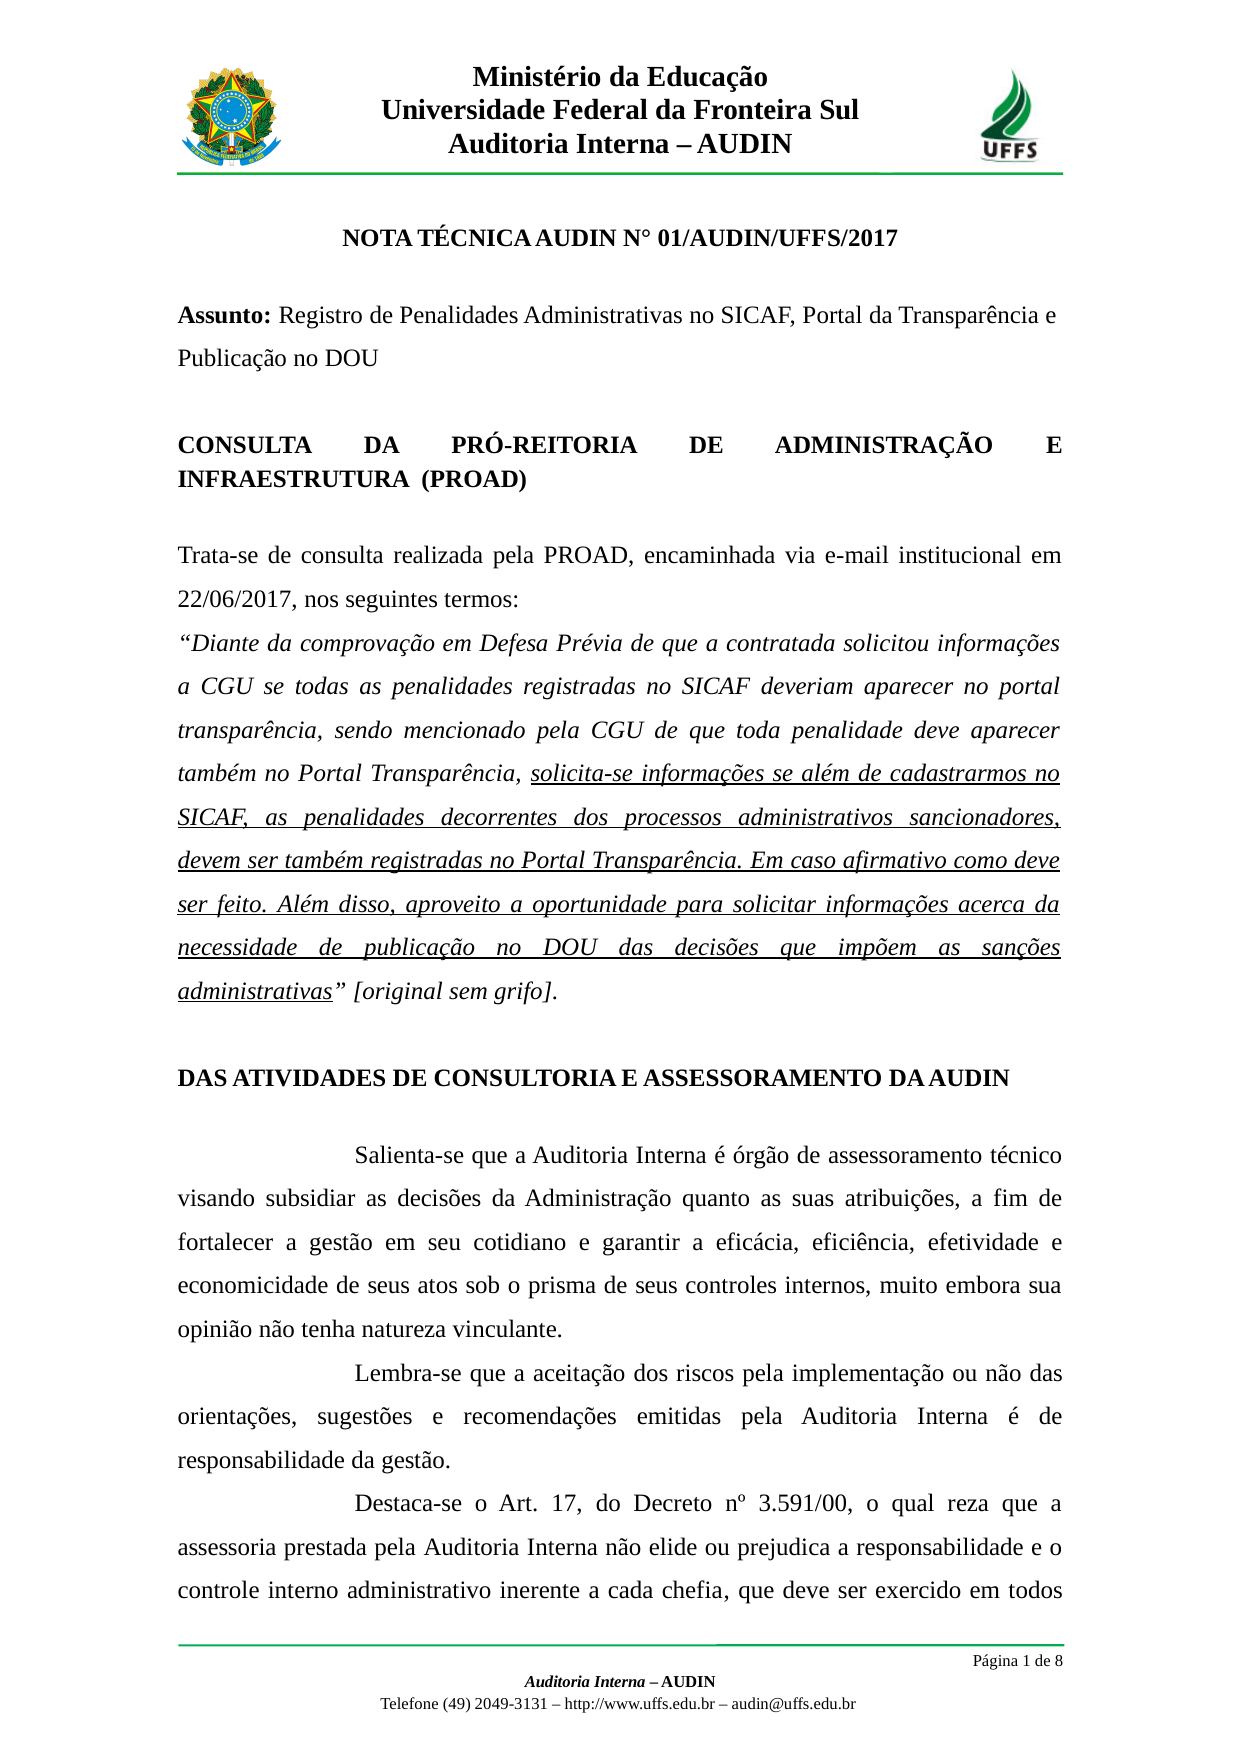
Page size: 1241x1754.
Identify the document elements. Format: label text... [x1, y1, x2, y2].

text Destaca-se o Art. 17, do Decreto nº 3.591/00, o qual reza que a assessoria prestada pela Auditoria Interna não elide ou prejudica a responsabilidade e o controle interno administrativo inerente a cada chefia, que deve ser exercido em todos [177, 1488, 1063, 1604]
subtitle NOTA TÉCNICA AUDIN N° 01/AUDIN/UFFS/2017 [177, 223, 1063, 252]
text Salienta-se que a Auditoria Interna é órgão de assessoramento técnico visando subsidiar as decisões da Administração quanto as suas atribuições, a fim de fortalecer a gestão em seu cotidiano e garantir a eficácia, eficiência, efetividade e economicidade de seus atos sob o prisma de seus controles internos, muito embora sua opinião não tenha natureza vinculante. [177, 1140, 1063, 1343]
text Assunto: Registro de Penalidades Administrativas no SICAF, Portal da Transparência e Publicação no DOU [177, 299, 1063, 372]
text Trata-se de consulta realizada pela PROAD, encaminhada via e-mail institucional em 22/06/2017, nos seguintes termos: [177, 540, 1063, 613]
text Lembra-se que a aceitação dos riscos pela implementação ou não das orientações, sugestões e recomendações emitidas pela Auditoria Interna é de responsabilidade da gestão. [177, 1357, 1063, 1474]
picture [181, 68, 282, 166]
subtitle Consulta da Pró-Reitoria de Administração e Infraestrutura (PROAD) [177, 430, 1063, 493]
subtitle DAS ATIVIDADES DE CONSULTORIA E ASSESSORAMENTO DA audin [177, 1063, 1063, 1092]
text “Diante da comprovação em Defesa Prévia de que a contratada solicitou informações a CGU se todas as penalidades registradas no SICAF deveriam aparecer no portal transparência, sendo mencionado pela CGU de que toda penalidade deve aparecer também no Portal Transparência, solicita-se informações se além de cadastrarmos no SICAF, as penalidades decorrentes dos processos administrativos sancionadores, devem ser também registradas no Portal Transparência. Em caso afirmativo como deve ser feito. Além disso, aproveito a oportunidade para solicitar informações acerca da necessidade de publicação no DOU das decisões que impõem as sanções administrativas” [original sem grifo]. [177, 627, 1063, 1005]
picture [966, 68, 1054, 166]
